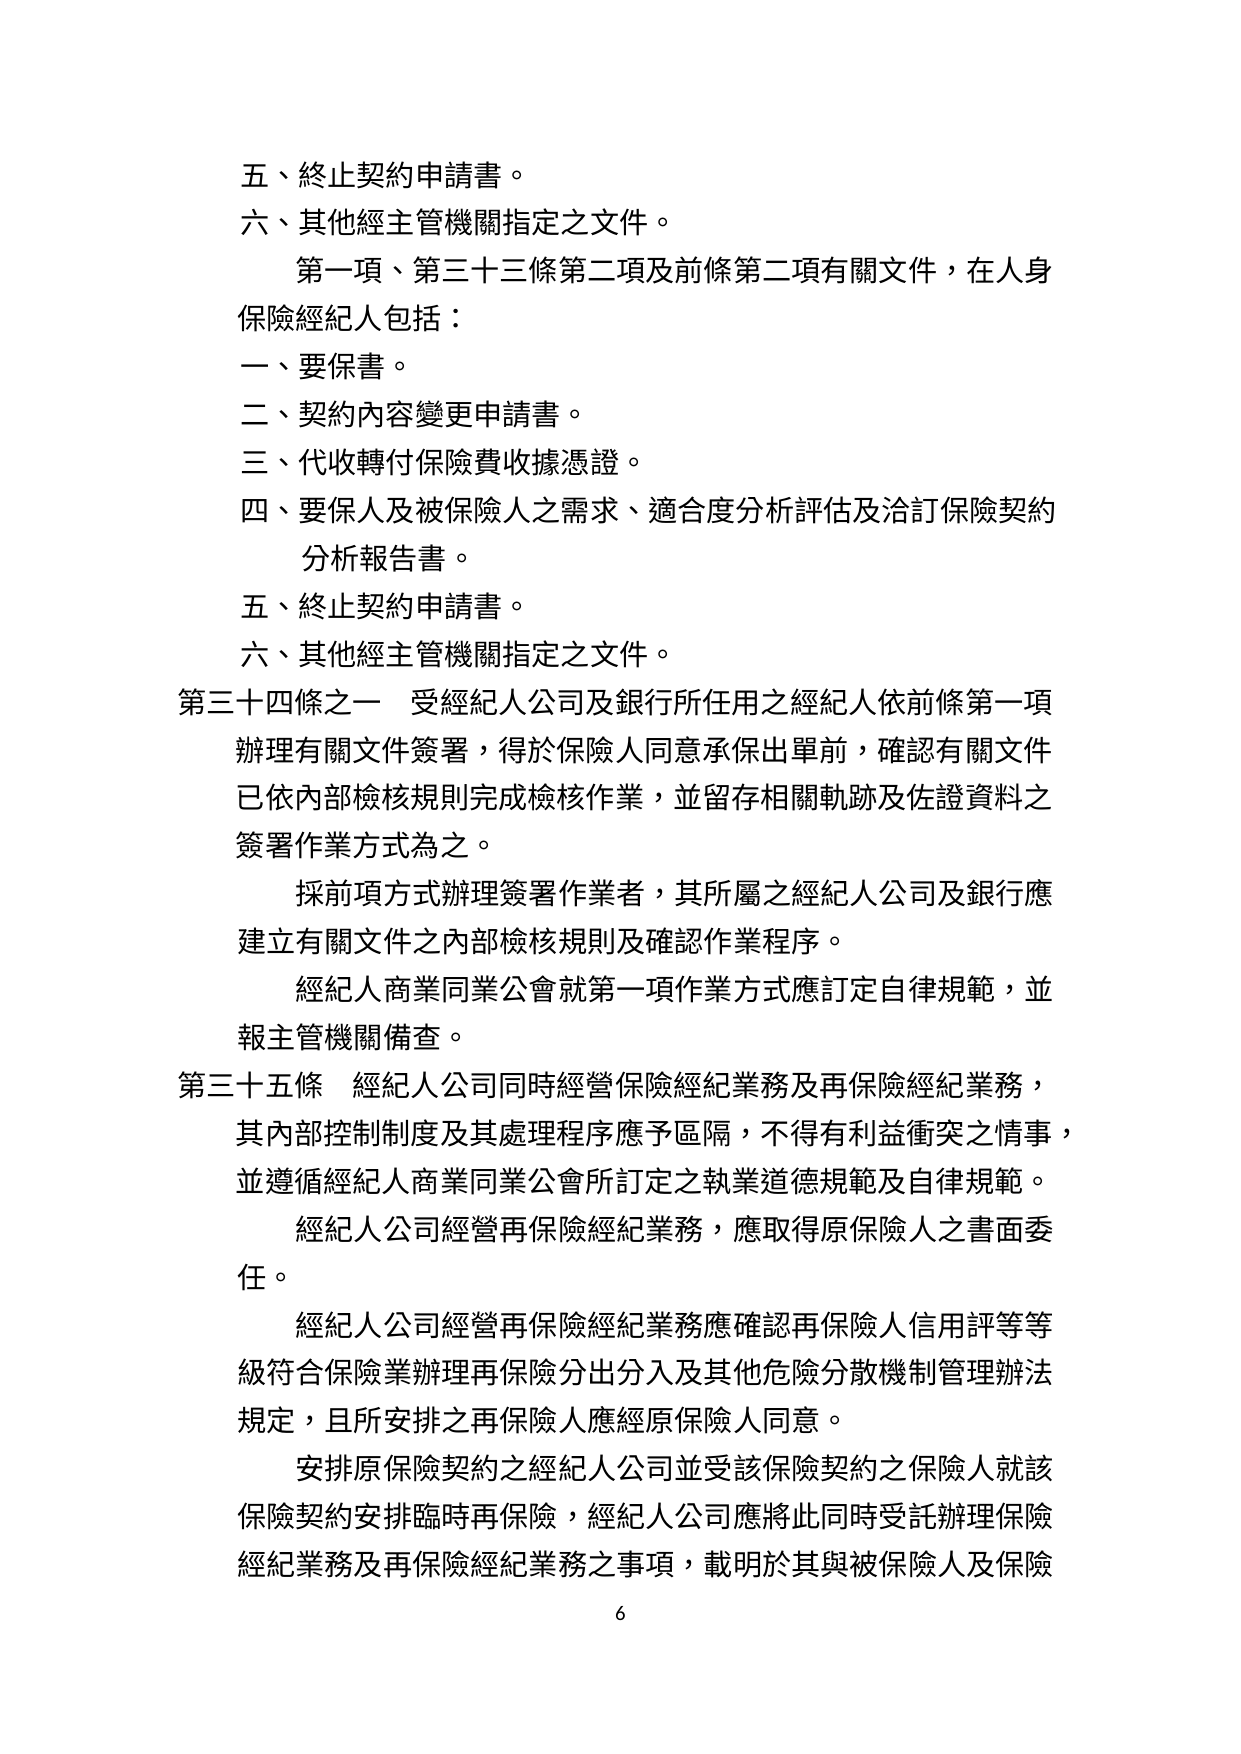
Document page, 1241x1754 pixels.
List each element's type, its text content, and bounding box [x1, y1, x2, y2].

text 經紀人公司經營再保險經紀業務應確認再保險人信用評等等級符合保險業辦理再保險分出分入及其他危險分散機制管理辦法規定，且所安排之再保險人應經原保險人同意。 [237, 1298, 1062, 1441]
text 第三十五條 經紀人公司同時經營保險經紀業務及再保險經紀業務，其內部控制制度及其處理程序應予區隔，不得有利益衝突之情事，並遵循經紀人商業同業公會所訂定之執業道德規範及自律規範。 [177, 1058, 1063, 1202]
text 三、代收轉付保險費收據憑證。 [240, 435, 1063, 483]
text 二、契約內容變更申請書。 [240, 387, 1063, 435]
text 六、其他經主管機關指定之文件。 [240, 196, 1063, 243]
text 第一項、第三十三條第二項及前條第二項有關文件，在人身保險經紀人包括： [237, 243, 1062, 339]
text 經紀人商業同業公會就第一項作業方式應訂定自律規範，並報主管機關備查。 [237, 962, 1062, 1058]
text 五、終止契約申請書。 [240, 148, 1063, 196]
text 五、終止契約申請書。 [240, 579, 1063, 627]
text 六、其他經主管機關指定之文件。 [240, 627, 1063, 675]
text 經紀人公司經營再保險經紀業務，應取得原保險人之書面委任。 [237, 1202, 1062, 1298]
text 一、要保書。 [240, 339, 1063, 387]
text 第三十四條之一 受經紀人公司及銀行所任用之經紀人依前條第一項辦理有關文件簽署，得於保險人同意承保出單前，確認有關文件已依內部檢核規則完成檢核作業，並留存相關軌跡及佐證資料之簽署作業方式為之。 [177, 675, 1063, 866]
text 四、要保人及被保險人之需求、適合度分析評估及洽訂保險契約分析報告書。 [240, 483, 1063, 579]
text 採前項方式辦理簽署作業者，其所屬之經紀人公司及銀行應建立有關文件之內部檢核規則及確認作業程序。 [237, 866, 1062, 962]
text 安排原保險契約之經紀人公司並受該保險契約之保險人就該保險契約安排臨時再保險，經紀人公司應將此同時受託辦理保險經紀業務及再保險經紀業務之事項，載明於其與被保險人及保險 [237, 1441, 1062, 1585]
